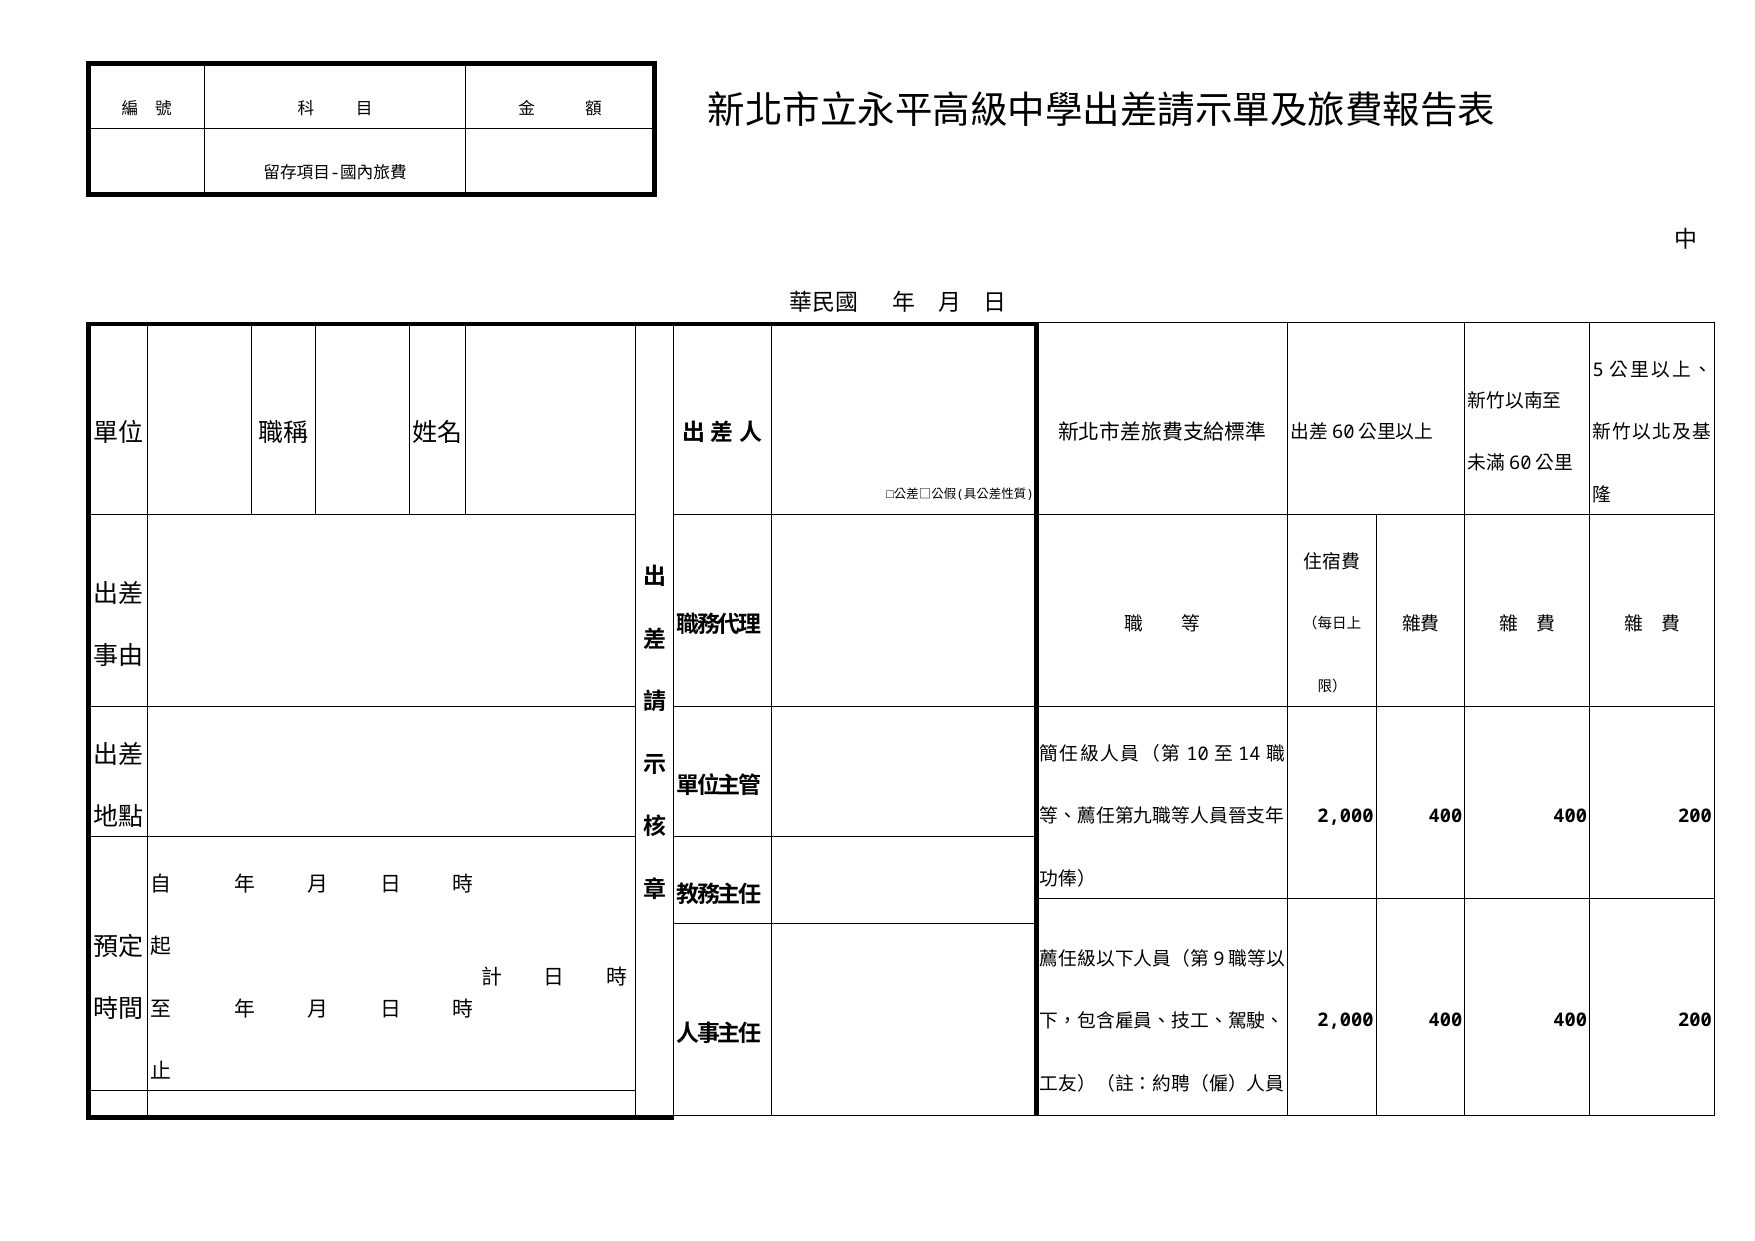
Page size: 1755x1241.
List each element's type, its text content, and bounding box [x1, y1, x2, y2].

table_cell 預定時間 [91, 837, 147, 1090]
table_cell 200 [1590, 707, 1714, 898]
table_cell 200 [1590, 899, 1714, 1115]
table_cell 自 年 月 日 時起 至 年 月 日 時止 [148, 837, 478, 1090]
table_cell [91, 129, 204, 192]
table_cell [466, 129, 652, 192]
table_header [148, 326, 251, 514]
table_cell 教務主任 [674, 837, 771, 923]
table_cell 400 [1377, 707, 1464, 898]
table_header 新北市立永平高級中學出差請示單及旅費報告表 [657, 61, 1548, 192]
table_header 新北市差旅費支給標準 [1039, 323, 1287, 514]
table_header 出差60公里以上 [1288, 323, 1464, 514]
table_cell 職 等 [1039, 515, 1287, 706]
table_header [316, 326, 409, 514]
table_cell 留存項目-國內旅費 [205, 129, 465, 192]
table_cell 單位主管 [674, 707, 771, 836]
table_header 職稱 [252, 326, 315, 514]
table_header 5公里以上、新竹以北及基隆 [1590, 323, 1714, 514]
table_cell 住宿費 （每日上限） [1288, 515, 1376, 706]
table_cell [91, 1091, 147, 1115]
table_header 科 目 [205, 66, 465, 128]
table_cell [772, 837, 1034, 923]
table_cell [772, 924, 1034, 1115]
table_header 編 號 [91, 66, 204, 128]
table_cell 400 [1377, 899, 1464, 1115]
table_cell 出差事由 [91, 515, 147, 706]
table_cell 出差地點 [91, 707, 147, 836]
table_cell 雜費 [1377, 515, 1464, 706]
table_cell [772, 707, 1034, 836]
table_cell 簡任級人員（第10至14職等、薦任第九職等人員晉支年功俸） [1039, 707, 1287, 898]
table_cell 薦任級以下人員（第9職等以下，包含雇員、技工、駕駛、工友）（註：約聘（僱）人員 [1039, 899, 1287, 1115]
table_cell [148, 515, 635, 706]
text 中華民國 年 月 日 [89, 197, 1707, 322]
table_cell 雜 費 [1465, 515, 1589, 706]
table_header 出差請示核章 [636, 326, 673, 1115]
table_header 單位 [91, 326, 147, 514]
table_cell 人事主任 [674, 924, 771, 1115]
table_header 新竹以南至 未滿60公里 [1465, 323, 1589, 514]
table_cell [148, 707, 635, 836]
table_cell [772, 515, 1034, 706]
table_header 金 額 [466, 66, 652, 128]
table_header 姓名 [410, 326, 465, 514]
table_header [466, 326, 635, 514]
table_cell 2,000 [1288, 707, 1376, 898]
table_header 出差人 [674, 326, 771, 514]
table_cell 400 [1465, 707, 1589, 898]
table_cell 雜 費 [1590, 515, 1714, 706]
table_cell [148, 1091, 635, 1115]
table_cell 2,000 [1288, 899, 1376, 1115]
table_cell 職務代理 [674, 515, 771, 706]
table_cell 400 [1465, 899, 1589, 1115]
table_header □公差□公假(具公差性質) [772, 326, 1034, 514]
table_cell 計 日 時 [478, 837, 635, 1090]
